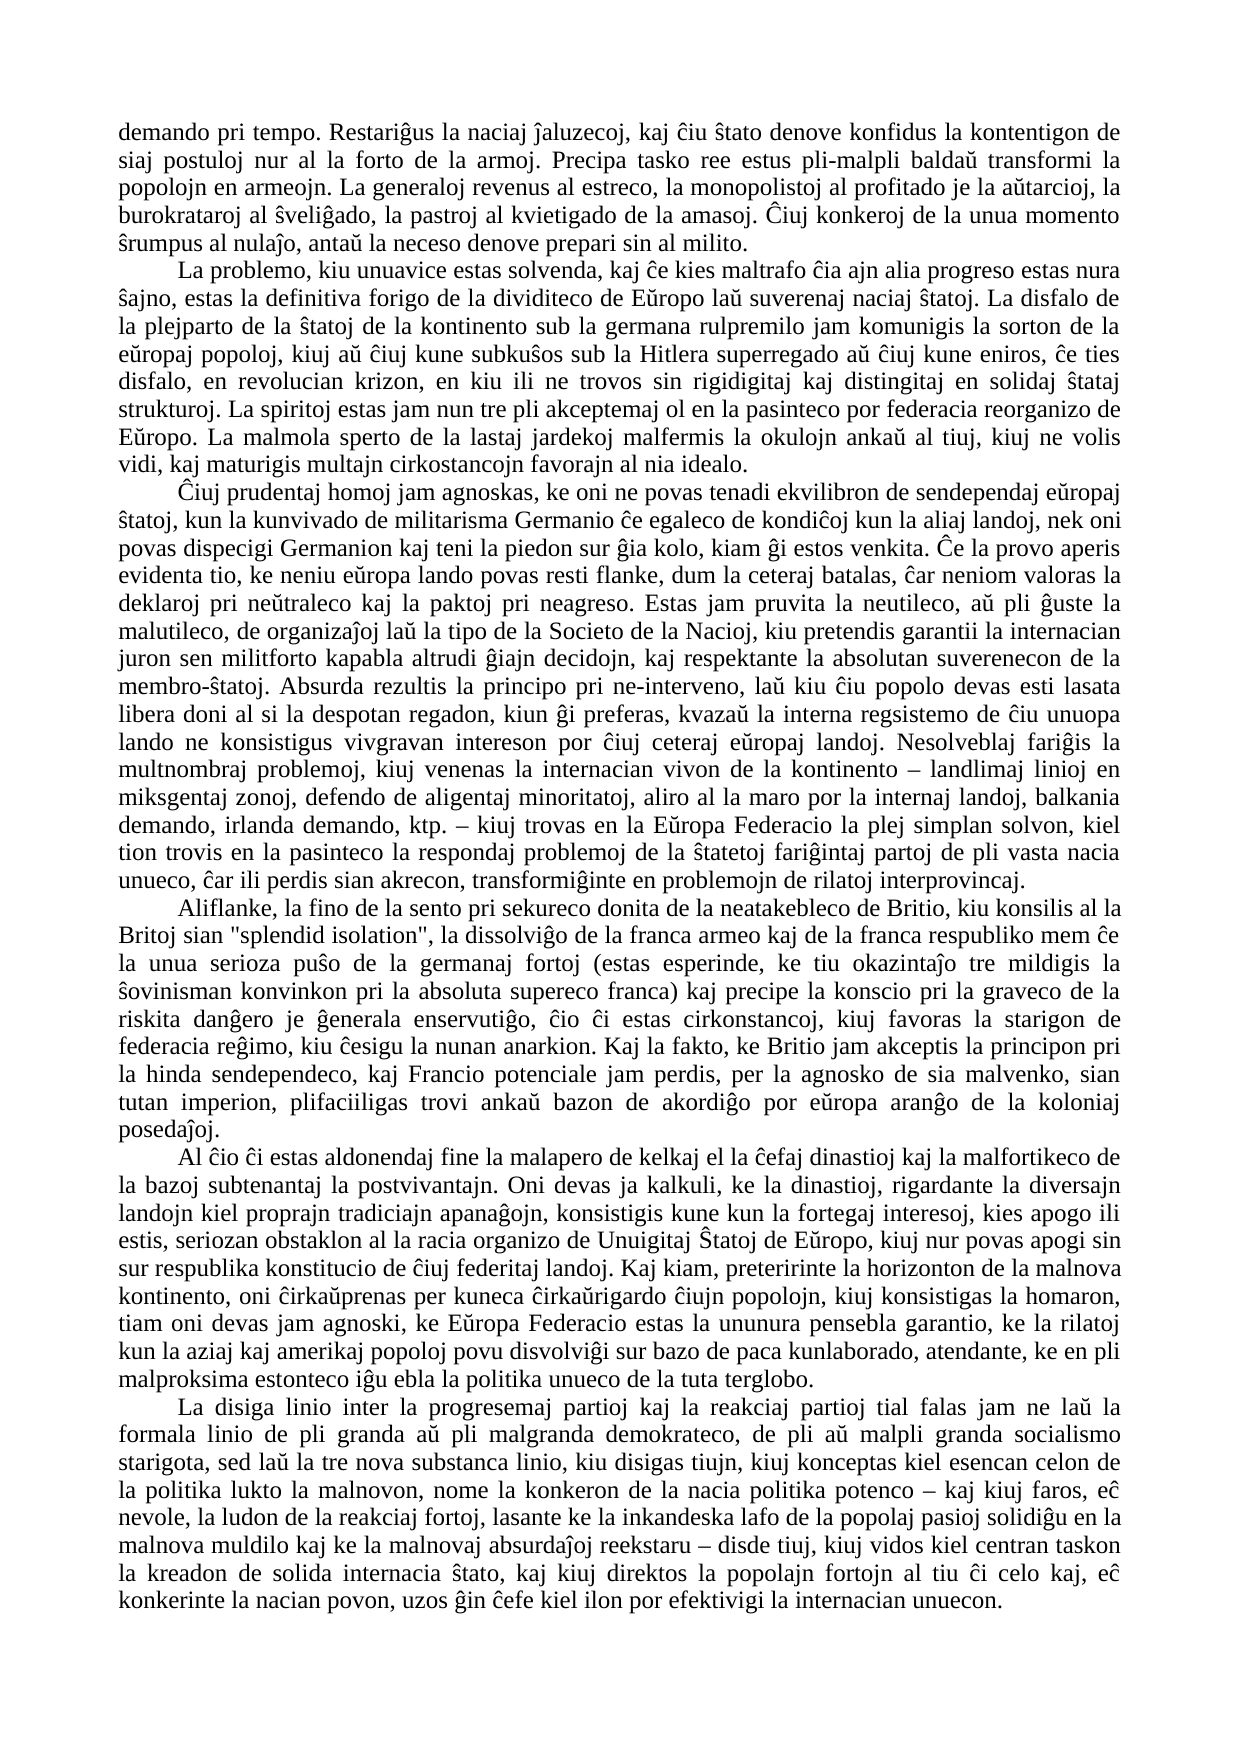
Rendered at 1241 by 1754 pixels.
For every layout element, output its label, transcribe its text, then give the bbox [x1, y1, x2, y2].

text Ĉiuj prudentaj homoj jam agnoskas, ke oni ne povas tenadi ekvilibron de sendependaj eŭropaj ŝtatoj, kun la kunvivado de militarisma Germanio ĉe egaleco de kondiĉoj kun la aliaj landoj, nek oni povas dispecigi Germanion kaj teni la piedon sur ĝia kolo, kiam ĝi estos venkita. Ĉe la provo aperis evidenta tio, ke neniu eŭropa lando povas resti flanke, dum la ceteraj batalas, ĉar neniom valoras la deklaroj pri neŭtraleco kaj la paktoj pri neagreso. Estas jam pruvita la neutileco, aŭ pli ĝuste la malutileco, de organizaĵoj laŭ la tipo de la Societo de la Nacioj, kiu pretendis garantii la internacian juron sen militforto kapabla altrudi ĝiajn decidojn, kaj respektante la absolutan suverenecon de la membro-ŝtatoj. Absurda rezultis la principo pri ne-interveno, laŭ kiu ĉiu popolo devas esti lasata libera doni al si la despotan regadon, kiun ĝi preferas, kvazaŭ la interna regsistemo de ĉiu unuopa lando ne konsistigus vivgravan intereson por ĉiuj ceteraj eŭropaj landoj. Nesolveblaj fariĝis la multnombraj problemoj, kiuj venenas la internacian vivon de la kontinento – landlimaj linioj en miksgentaj zonoj, defendo de aligentaj minoritatoj, aliro al la maro por la internaj landoj, balkania demando, irlanda demando, ktp. – kiuj trovas en la Eŭropa Federacio la plej simplan solvon, kiel tion trovis en la pasinteco la respondaj problemoj de la ŝtatetoj fariĝintaj partoj de pli vasta nacia unueco, ĉar ili perdis sian akrecon, transformiĝinte en problemojn de rilatoj interprovincaj. [118, 478, 1122, 894]
text La disiga linio inter la progresemaj partioj kaj la reakciaj partioj tial falas jam ne laŭ la formala linio de pli granda aŭ pli malgranda demokrateco, de pli aŭ malpli granda socialismo starigota, sed laŭ la tre nova substanca linio, kiu disigas tiujn, kiuj konceptas kiel esencan celon de la politika lukto la malnovon, nome la konkeron de la nacia politika potenco – kaj kiuj faros, eĉ nevole, la ludon de la reakciaj fortoj, lasante ke la inkandeska lafo de la popolaj pasioj solidiĝu en la malnova muldilo kaj ke la malnovaj absurdaĵoj reekstaru – disde tiuj, kiuj vidos kiel centran taskon la kreadon de solida internacia ŝtato, kaj kiuj direktos la popolajn fortojn al tiu ĉi celo kaj, eĉ konkerinte la nacian povon, uzos ĝin ĉefe kiel ilon por efektivigi la internacian unuecon. [118, 1393, 1122, 1614]
text La problemo, kiu unuavice estas solvenda, kaj ĉe kies maltrafo ĉia ajn alia progreso estas nura ŝajno, estas la definitiva forigo de la dividiteco de Eŭropo laŭ suverenaj naciaj ŝtatoj. La disfalo de la plejparto de la ŝtatoj de la kontinento sub la germana rulpremilo jam komunigis la sorton de la eŭropaj popoloj, kiuj aŭ ĉiuj kune subkuŝos sub la Hitlera superregado aŭ ĉiuj kune eniros, ĉe ties disfalo, en revolucian krizon, en kiu ili ne trovos sin rigidigitaj kaj distingitaj en solidaj ŝtataj strukturoj. La spiritoj estas jam nun tre pli akceptemaj ol en la pasinteco por federacia reorganizo de Eŭropo. La malmola sperto de la lastaj jardekoj malfermis la okulojn ankaŭ al tiuj, kiuj ne volis vidi, kaj maturigis multajn cirkostancojn favorajn al nia idealo. [118, 257, 1122, 478]
text Aliflanke, la fino de la sento pri sekureco donita de la neatakebleco de Britio, kiu konsilis al la Britoj sian "splendid isolation", la dissolviĝo de la franca armeo kaj de la franca respubliko mem ĉe la unua serioza puŝo de la germanaj fortoj (estas esperinde, ke tiu okazintaĵo tre mildigis la ŝovinisman konvinkon pri la absoluta supereco franca) kaj precipe la konscio pri la graveco de la riskita danĝero je ĝenerala enservutiĝo, ĉio ĉi estas cirkonstancoj, kiuj favoras la starigon de federacia reĝimo, kiu ĉesigu la nunan anarkion. Kaj la fakto, ke Britio jam akceptis la principon pri la hinda sendependeco, kaj Francio potenciale jam perdis, per la agnosko de sia malvenko, sian tutan imperion, plifaciiligas trovi ankaŭ bazon de akordiĝo por eŭropa aranĝo de la koloniaj posedaĵoj. [118, 894, 1122, 1143]
text Al ĉio ĉi estas aldonendaj fine la malapero de kelkaj el la ĉefaj dinastioj kaj la malfortikeco de la bazoj subtenantaj la postvivantajn. Oni devas ja kalkuli, ke la dinastioj, rigardante la diversajn landojn kiel proprajn tradiciajn apanaĝojn, konsistigis kune kun la fortegaj interesoj, kies apogo ili estis, seriozan obstaklon al la racia organizo de Unuigitaj Ŝtatoj de Eŭropo, kiuj nur povas apogi sin sur respublika konstitucio de ĉiuj federitaj landoj. Kaj kiam, preteririnte la horizonton de la malnova kontinento, oni ĉirkaŭprenas per kuneca ĉirkaŭrigardo ĉiujn popolojn, kiuj konsistigas la homaron, tiam oni devas jam agnoski, ke Eŭropa Federacio estas la ununura pensebla garantio, ke la rilatoj kun la aziaj kaj amerikaj popoloj povu disvolviĝi sur bazo de paca kunlaborado, atendante, ke en pli malproksima estonteco iĝu ebla la politika unueco de la tuta terglobo. [118, 1143, 1122, 1393]
text demando pri tempo. Restariĝus la naciaj ĵaluzecoj, kaj ĉiu ŝtato denove konfidus la kontentigon de siaj postuloj nur al la forto de la armoj. Precipa tasko ree estus pli-malpli baldaŭ transformi la popolojn en armeojn. La generaloj revenus al estreco, la monopolistoj al profitado je la aŭtarcioj, la burokrataroj al ŝveliĝado, la pastroj al kvietigado de la amasoj. Ĉiuj konkeroj de la unua momento ŝrumpus al nulaĵo, antaŭ la neceso denove prepari sin al milito. [118, 118, 1122, 257]
